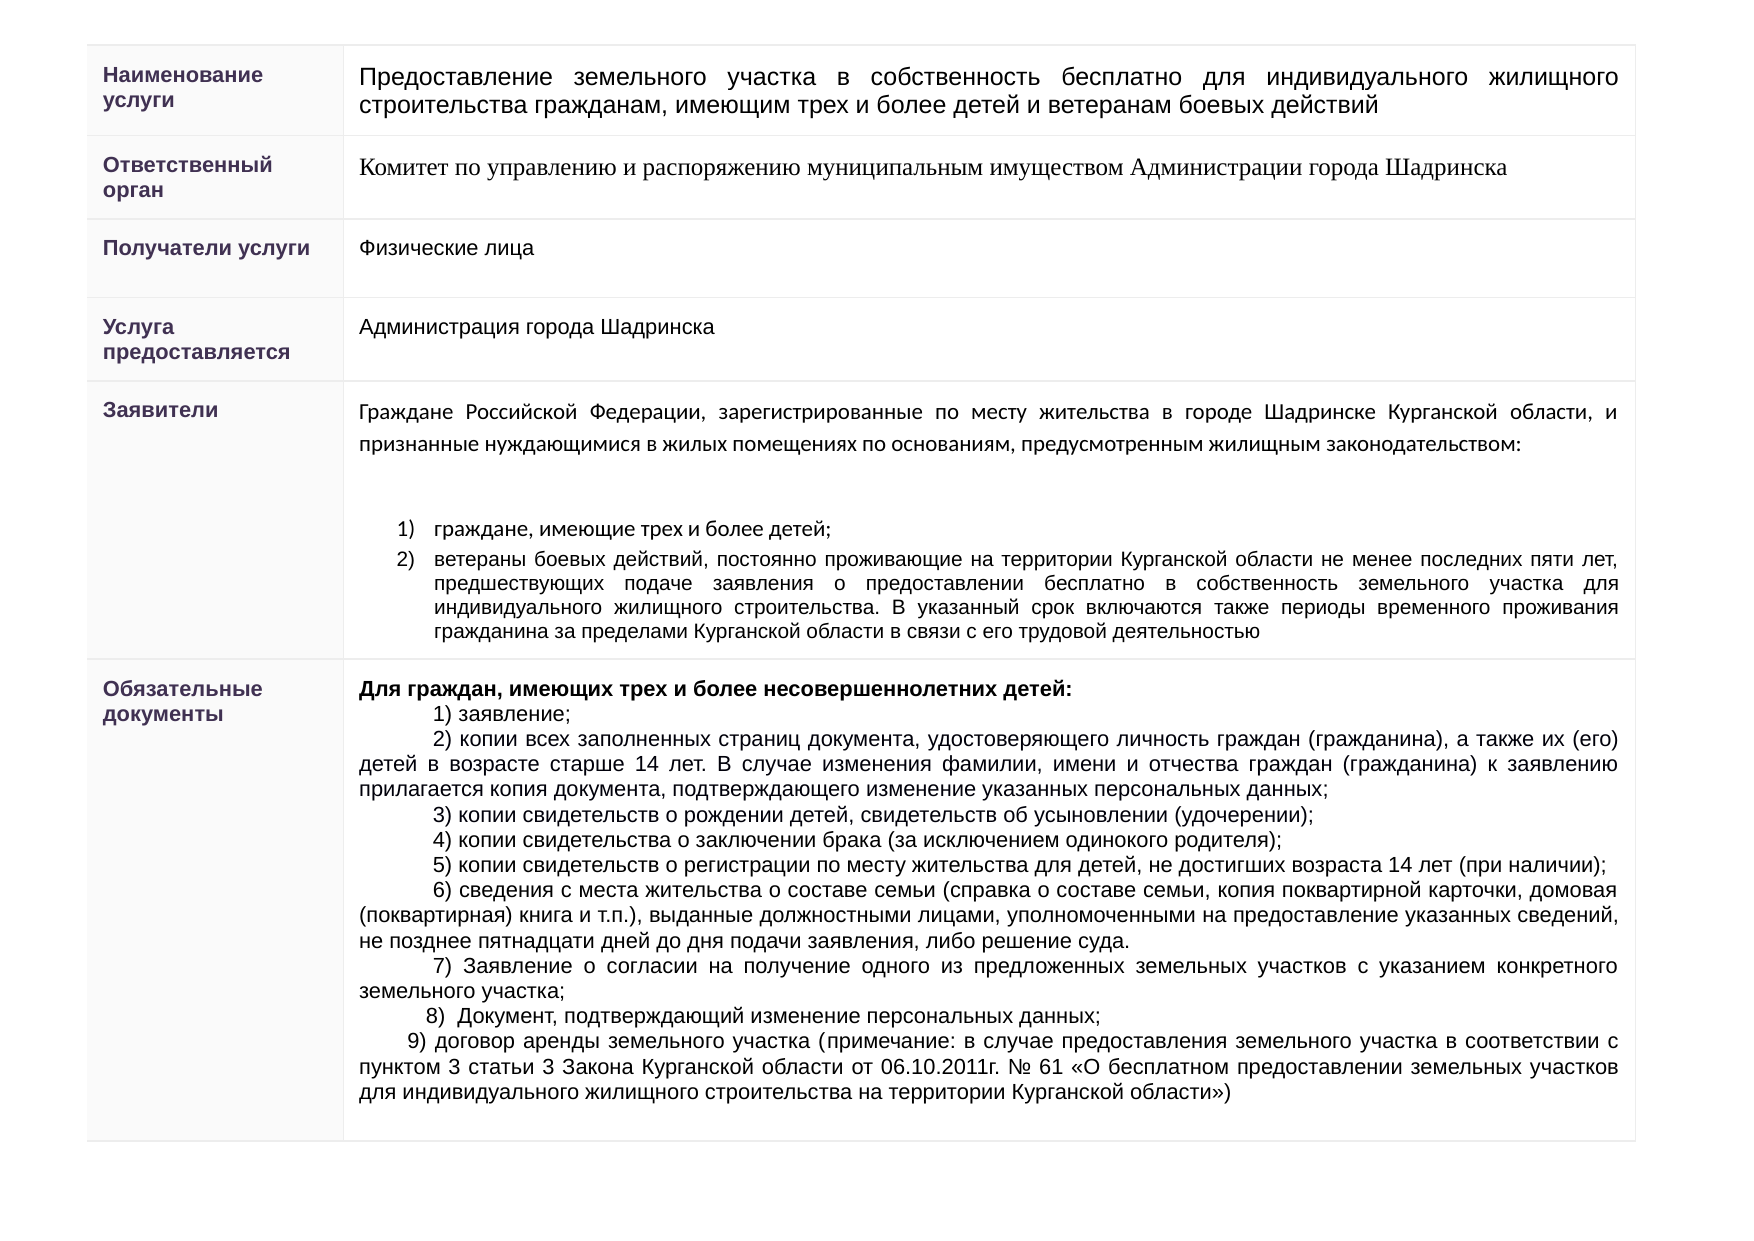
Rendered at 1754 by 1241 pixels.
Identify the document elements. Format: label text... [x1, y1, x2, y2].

table_cell Для граждан, имеющих трех и более несовершеннолетних детей: 1) заявление; 2) копии всех заполненных страниц документа, удостоверяющего личность граждан (гражданина), а также их (его) детей в возрасте старше 14 лет. В случае изменения фамилии, имени и отчества граждан (гражданина) к заявлению прилагается копия документа, подтверждающего изменение указанных персональных данных; 3) копии свидетельств о рождении детей, свидетельств об усыновлении (удочерении); 4) копии свидетельства о заключении брака (за исключением одинокого родителя); 5) копии свидетельств о регистрации по месту жительства для детей, не достигших возраста 14 лет (при наличии); 6) сведения с места жительства о составе семьи (справка о составе семьи, копия поквартирной карточки, домовая (поквартирная) книга и т.п.), выданные должностными лицами, уполномоченными на предоставление указанных сведений, не позднее пятнадцати дней до дня подачи заявления, либо решение суда. 7) Заявление о согласии на получение одного из предложенных земельных участков с указанием конкретного земельного участка; 8) Документ, подтверждающий изменение персональных данных; 9) договор аренды земельного участка (примечание: в случае предоставления земельного участка в соответствии с пунктом 3 статьи 3 Закона Курганской области от 06.10.2011г. № 61 «О бесплатном предоставлении земельных участков для индивидуального жилищного строительства на территории Курганской области») [344, 660, 1635, 1140]
table_cell Комитет по управлению и распоряжению муниципальным имуществом Администрации города Шадринска [344, 136, 1635, 218]
table_cell Администрация города Шадринска [344, 298, 1635, 380]
table_cell Граждане Российской Федерации, зарегистрированные по месту жительства в городе Шадринске Курганской области, и признанные нуждающимися в жилых помещениях по основаниям, предусмотренным жилищным законодательством: граждане, имеющие трех и более детей; ветераны боевых действий, постоянно проживающие на территории Курганской области не менее последних пяти лет, предшествующих подаче заявления о предоставлении бесплатно в собственность земельного участка для индивидуального жилищного строительства. В указанный срок включаются также периоды временного проживания гражданина за пределами Курганской области в связи с его трудовой деятельностью [344, 382, 1635, 658]
table_cell Услуга предоставляется [87, 298, 343, 380]
table_cell Заявители [87, 382, 343, 658]
table_header Наименование услуги [87, 46, 343, 135]
table_header Предоставление земельного участка в собственность бесплатно для индивидуального жилищного строительства гражданам, имеющим трех и более детей и ветеранам боевых действий [344, 46, 1635, 135]
table_cell Получатели услуги [87, 220, 343, 297]
table_cell Обязательные документы [87, 660, 343, 1140]
table_cell Физические лица [344, 220, 1635, 297]
table_cell Ответственный орган [87, 136, 343, 218]
